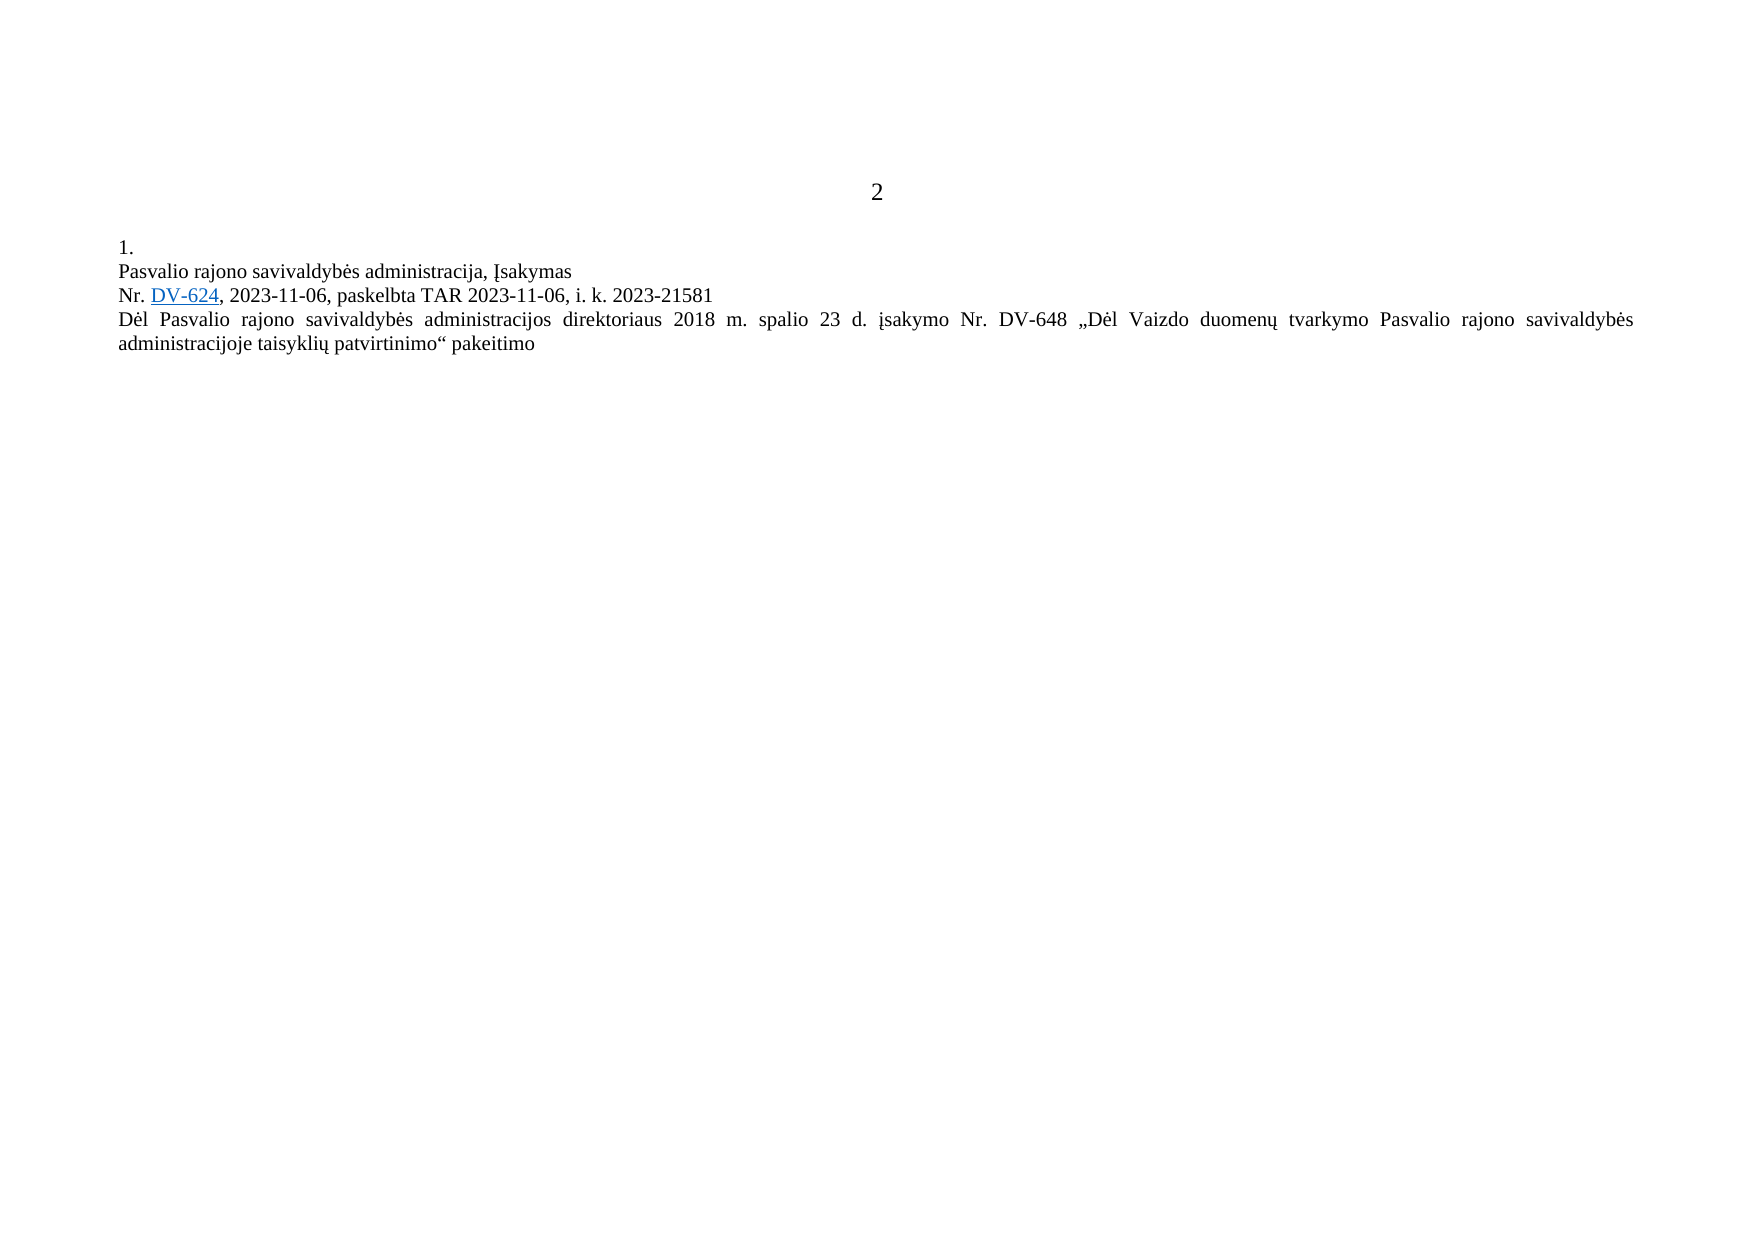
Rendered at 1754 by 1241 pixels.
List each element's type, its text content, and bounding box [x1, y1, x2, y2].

text Nr. DV-624, 2023-11-06, paskelbta TAR 2023-11-06, i. k. 2023-21581 [118, 283, 1636, 307]
text Pasvalio rajono savivaldybės administracija, Įsakymas [118, 259, 1636, 283]
text Dėl Pasvalio rajono savivaldybės administracijos direktoriaus 2018 m. spalio 23 d. įsakymo Nr. DV-648 „Dėl Vaizdo duomenų tvarkymo Pasvalio rajono savivaldybės administracijoje taisyklių patvirtinimo“ pakeitimo [118, 307, 1636, 355]
text 1. [118, 235, 1636, 259]
